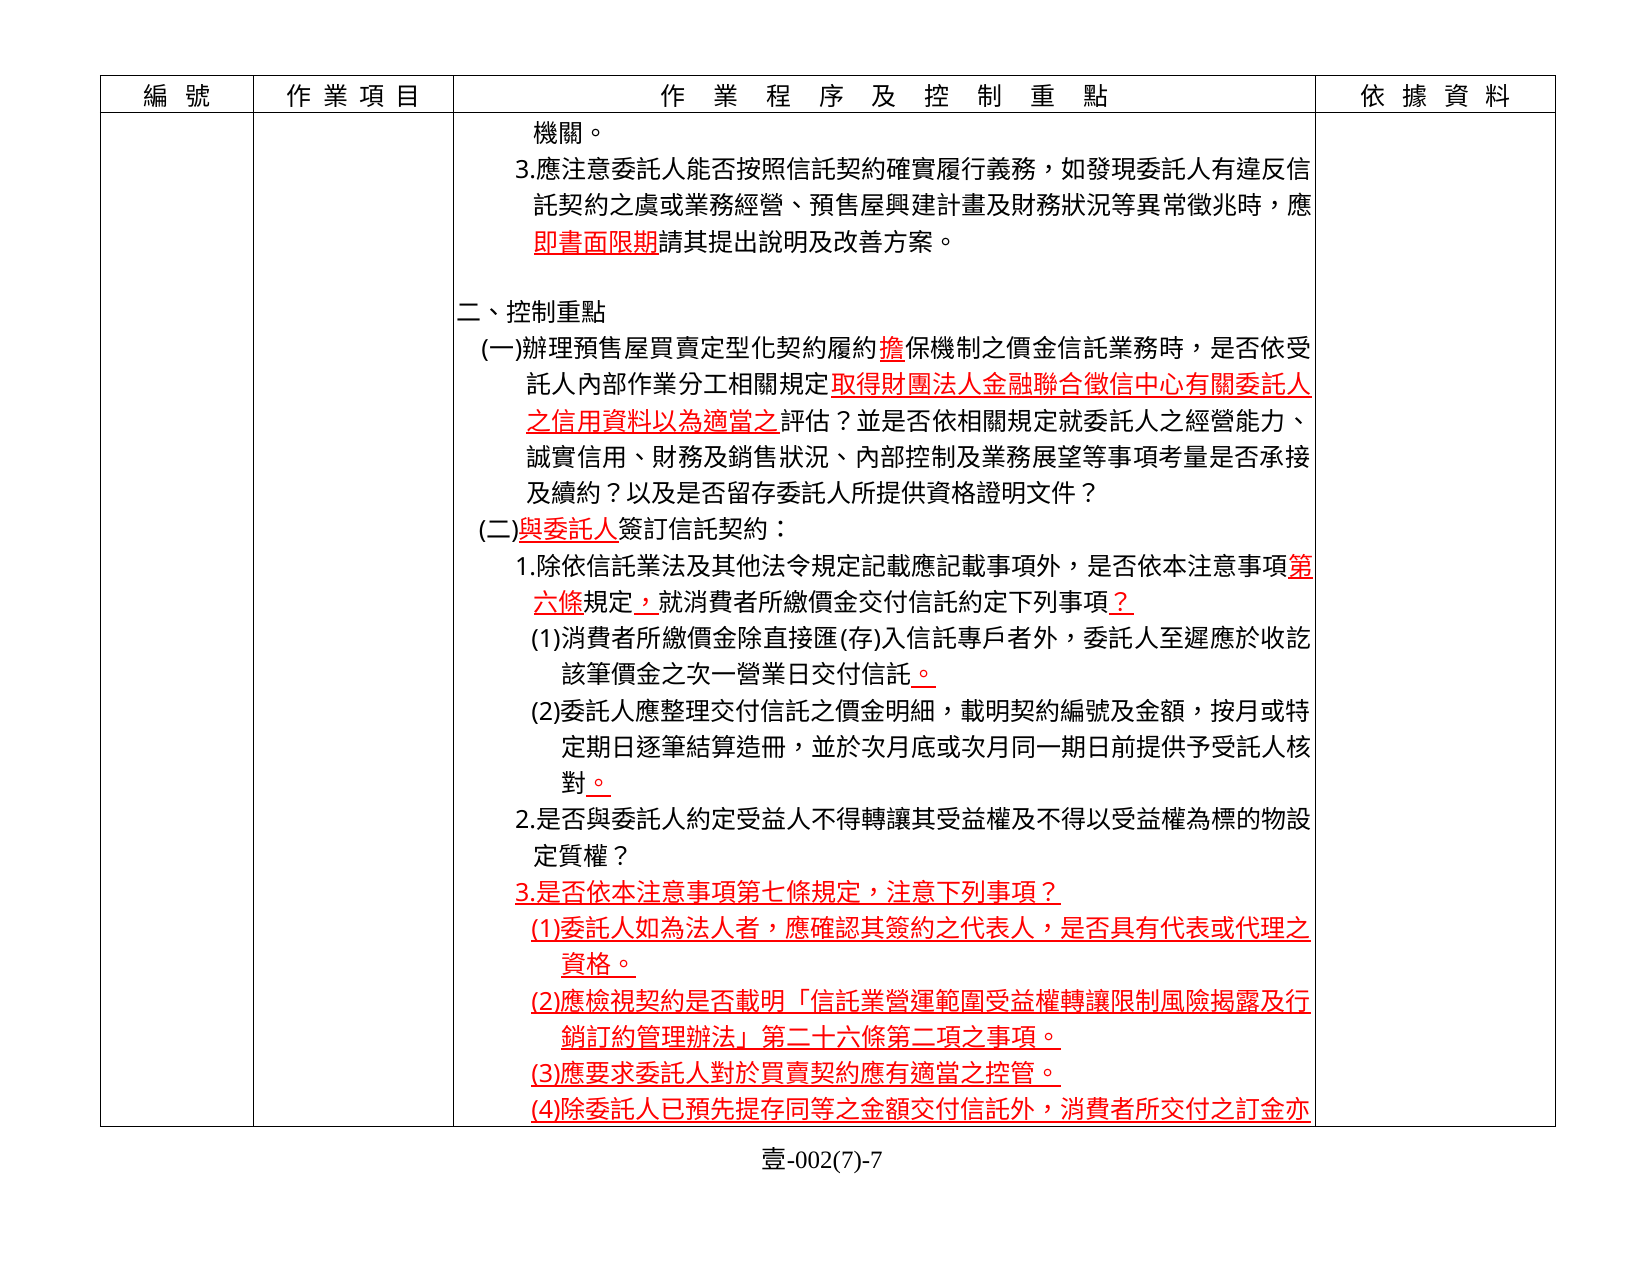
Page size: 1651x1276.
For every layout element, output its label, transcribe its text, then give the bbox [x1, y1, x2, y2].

table_cell 機關。 3.應注意委託人能否按照信託契約確實履行義務，如發現委託人有違反信託契約之虞或業務經營、預售屋興建計畫及財務狀況等異常徵兆時，應即書面限期請其提出說明及改善方案。 二、控制重點 (一)辦理預售屋買賣定型化契約履約擔保機制之價金信託業務時，是否依受託人內部作業分工相關規定取得財團法人金融聯合徵信中心有關委託人之信用資料以為適當之評估？並是否依相關規定就委託人之經營能力、誠實信用、財務及銷售狀況、內部控制及業務展望等事項考量是否承接及續約？以及是否留存委託人所提供資格證明文件？ (二)與委託人簽訂信託契約： 1.除依信託業法及其他法令規定記載應記載事項外，是否依本注意事項第六條規定，就消費者所繳價金交付信託約定下列事項？ (1)消費者所繳價金除直接匯(存)入信託專戶者外，委託人至遲應於收訖該筆價金之次一營業日交付信託。 (2)委託人應整理交付信託之價金明細，載明契約編號及金額，按月或特定期日逐筆結算造冊，並於次月底或次月同一期日前提供予受託人核對。 2.是否與委託人約定受益人不得轉讓其受益權及不得以受益權為標的物設定質權？ 3.是否依本注意事項第七條規定，注意下列事項？ (1)委託人如為法人者，應確認其簽約之代表人，是否具有代表或代理之資格。 (2)應檢視契約是否載明「信託業營運範圍受益權轉讓限制風險揭露及行銷訂約管理辦法」第二十六條第二項之事項。 (3)應要求委託人對於買賣契約應有適當之控管。 (4)除委託人已預先提存同等之金額交付信託外，消費者所交付之訂金亦 [454, 113, 1315, 1126]
table_header 作 業 項 目 [254, 76, 453, 112]
table_header 作 業 程 序 及 控 制 重 點 [454, 76, 1315, 112]
table_header 依 據 資 料 [1316, 76, 1555, 112]
table_cell [101, 113, 253, 1126]
table_cell [254, 113, 453, 1126]
table_header 編 號 [101, 76, 253, 112]
table_cell [1316, 113, 1555, 1126]
